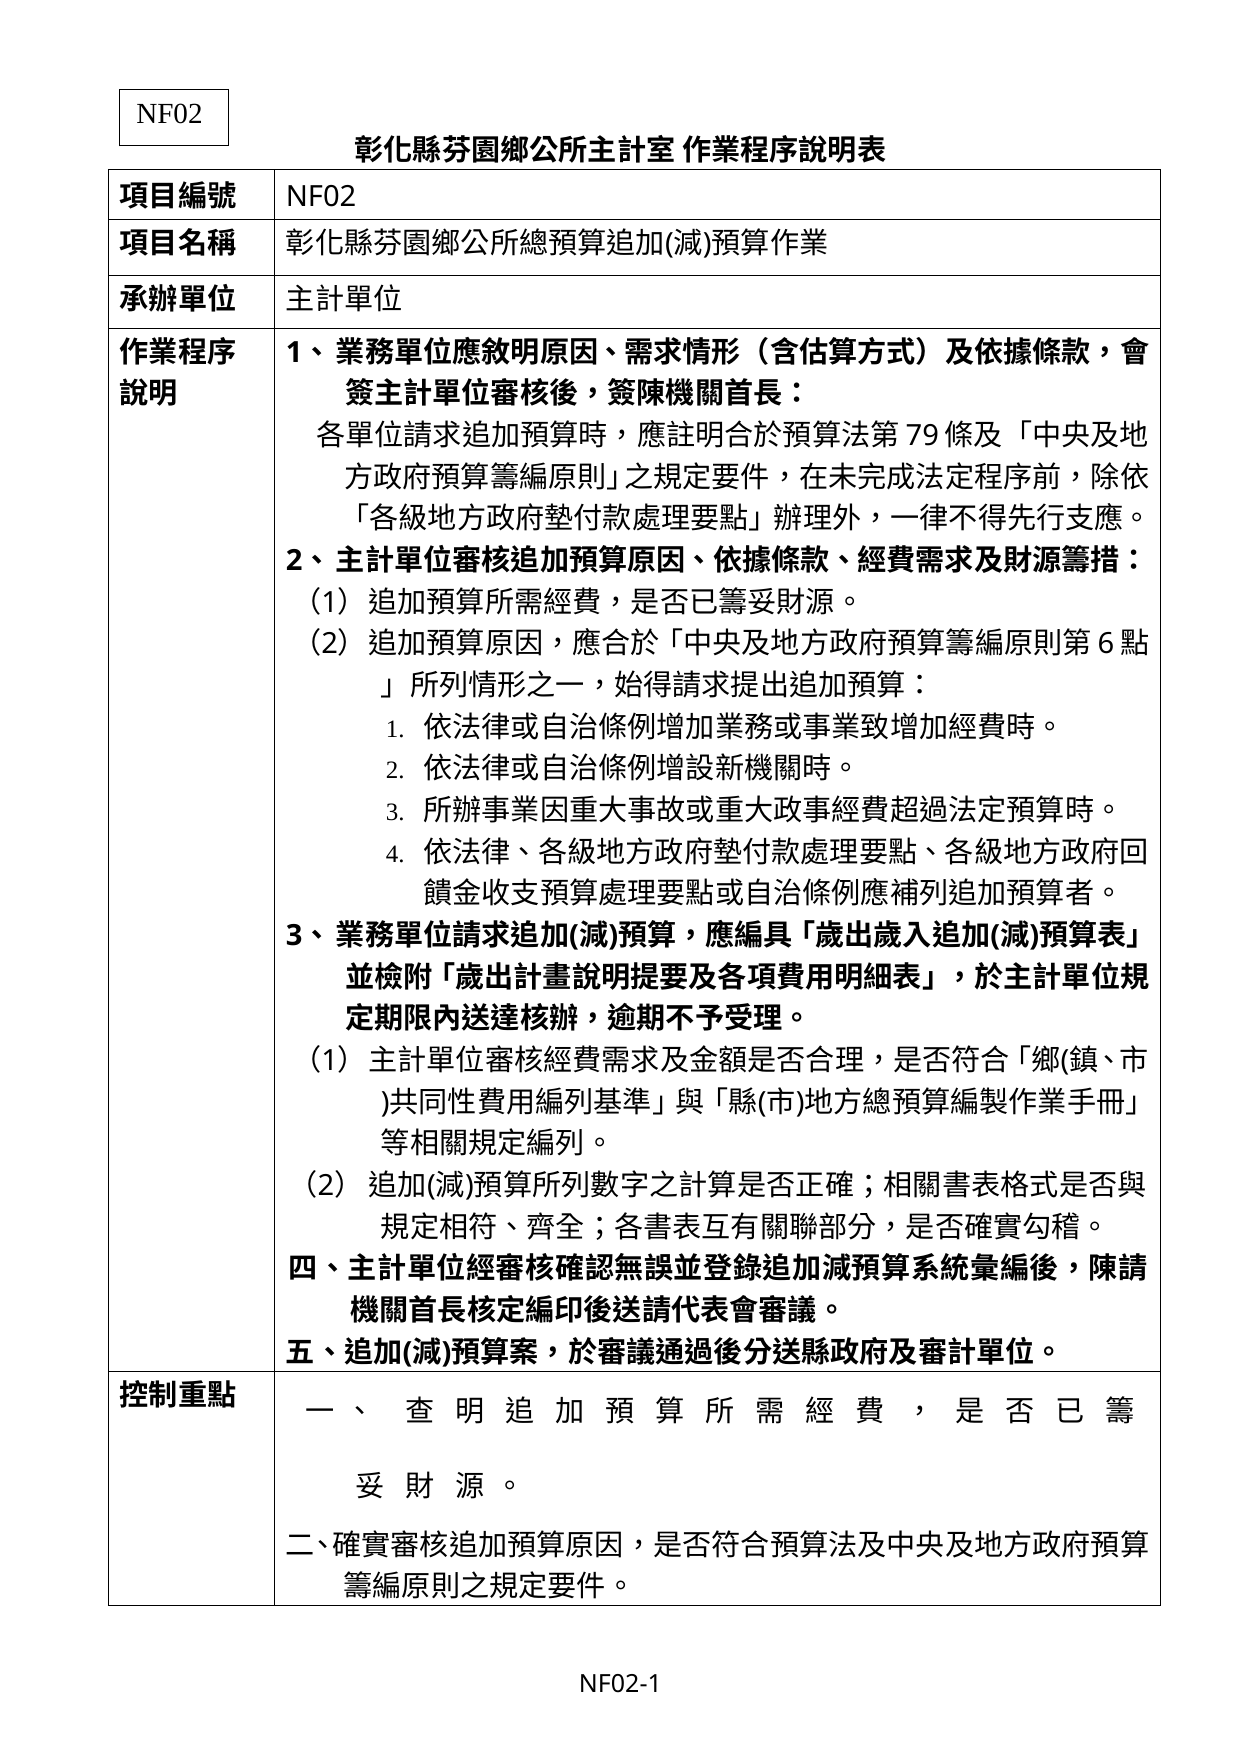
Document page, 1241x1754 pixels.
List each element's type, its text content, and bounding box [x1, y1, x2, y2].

text NF02 [136, 98, 212, 130]
table_header NF02 [275, 170, 1160, 219]
text 彰化縣芬園鄉公所主計室 作業程序說明表 [120, 127, 1120, 169]
table_cell 控制重點 [109, 1372, 274, 1605]
table_cell 一、查明追加預算所需經費，是否已籌妥財源。 二、確實審核追加預算原因，是否符合預算法及中央及地方政府預算籌編原則之規定要件。 [275, 1372, 1160, 1605]
table_cell 主計單位 [275, 276, 1160, 328]
table_cell 項目名稱 [109, 220, 274, 275]
table_cell 業務單位應敘明原因、需求情形（含估算方式）及依據條款，會簽主計單位審核後，簽陳機關首長： 各單位請求追加預算時，應註明合於預算法第79條及「中央及地方政府預算籌編原則」之規定要件，在未完成法定程序前，除依「各級地方政府墊付款處理要點」辦理外，一律不得先行支應。 主計單位審核追加預算原因、依據條款、經費需求及財源籌措： 追加預算所需經費，是否已籌妥財源。 追加預算原因，應合於「中央及地方政府預算籌編原則第6點」所列情形之一，始得請求提出追加預算： 依法律或自治條例增加業務或事業致增加經費時。 依法律或自治條例增設新機關時。 所辦事業因重大事故或重大政事經費超過法定預算時。 依法律、各級地方政府墊付款處理要點、各級地方政府回饋金收支預算處理要點或自治條例應補列追加預算者。 業務單位請求追加(減)預算，應編具「歲出歲入追加(減)預算表」並檢附「歲出計畫說明提要及各項費用明細表」，於主計單位規定期限內送達核辦，逾期不予受理。 主計單位審核經費需求及金額是否合理，是否符合「鄉(鎮、市)共同性費用編列基準」與「縣(市)地方總預算編製作業手冊」等相關規定編列。 追加(減)預算所列數字之計算是否正確；相關書表格式是否與規定相符、齊全；各書表互有關聯部分，是否確實勾稽。 四、主計單位經審核確認無誤並登錄追加減預算系統彙編後，陳請機關首長核定編印後送請代表會審議。 五、追加(減)預算案，於審議通過後分送縣政府及審計單位。 [275, 329, 1160, 1371]
table_cell 承辦單位 [109, 276, 274, 328]
table_cell 彰化縣芬園鄉公所總預算追加(減)預算作業 [275, 220, 1160, 275]
table_cell 作業程序說明 [109, 329, 274, 1371]
table_header 項目編號 [109, 170, 274, 219]
